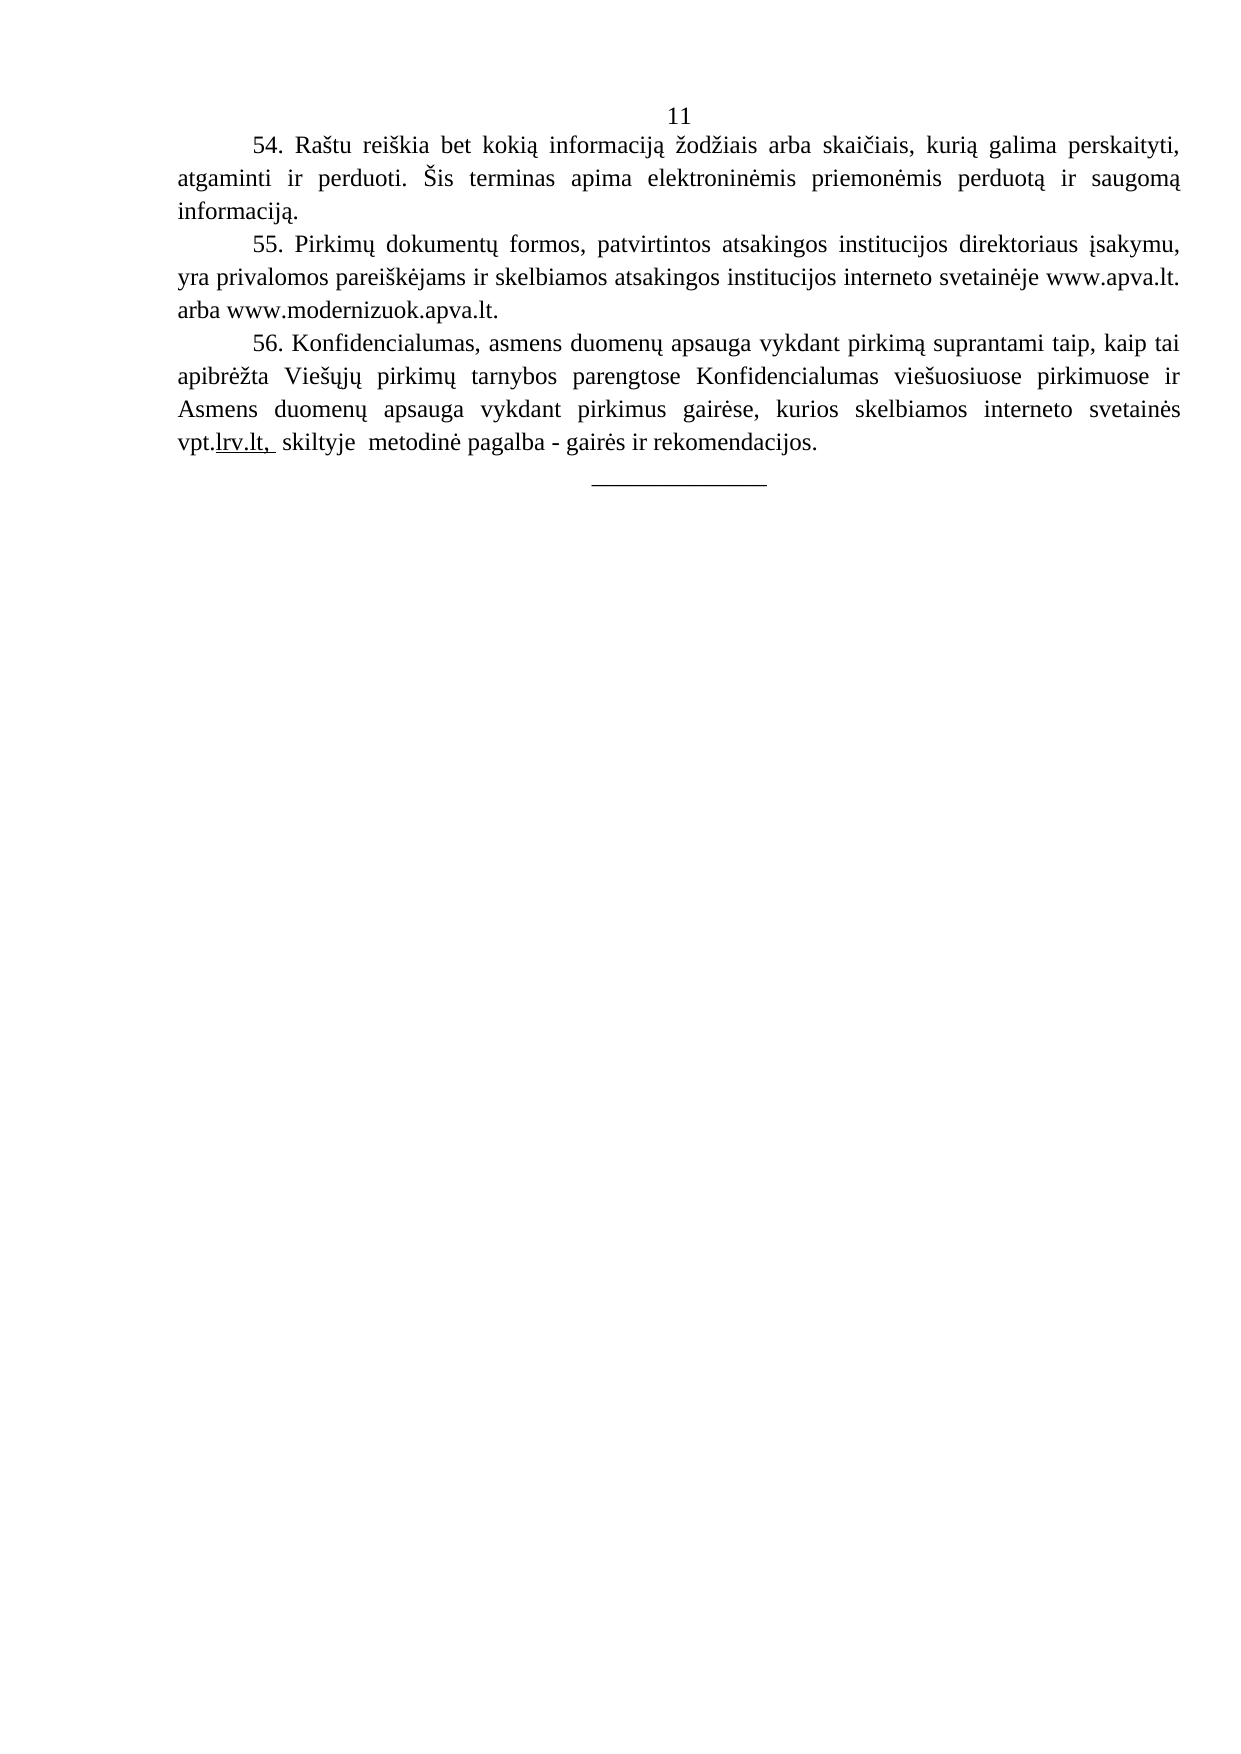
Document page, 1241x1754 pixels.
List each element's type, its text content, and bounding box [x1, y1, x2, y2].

text 55. Pirkimų dokumentų formos, patvirtintos atsakingos institucijos direktoriaus įsakymu, yra privalomos pareiškėjams ir skelbiamos atsakingos institucijos interneto svetainėje www.apva.lt. arba www.modernizuok.apva.lt. [177, 229, 1181, 324]
text ______________ [177, 460, 1181, 489]
text 56. Konfidencialumas, asmens duomenų apsauga vykdant pirkimą suprantami taip, kaip tai apibrėžta Viešųjų pirkimų tarnybos parengtose Konfidencialumas viešuosiuose pirkimuose ir Asmens duomenų apsauga vykdant pirkimus gairėse, kurios skelbiamos interneto svetainės vpt.lrv.lt, skiltyje metodinė pagalba - gairės ir rekomendacijos. [177, 328, 1181, 456]
text 54. Raštu reiškia bet kokią informaciją žodžiais arba skaičiais, kurią galima perskaityti, atgaminti ir perduoti. Šis terminas apima elektroninėmis priemonėmis perduotą ir saugomą informaciją. [177, 130, 1181, 225]
